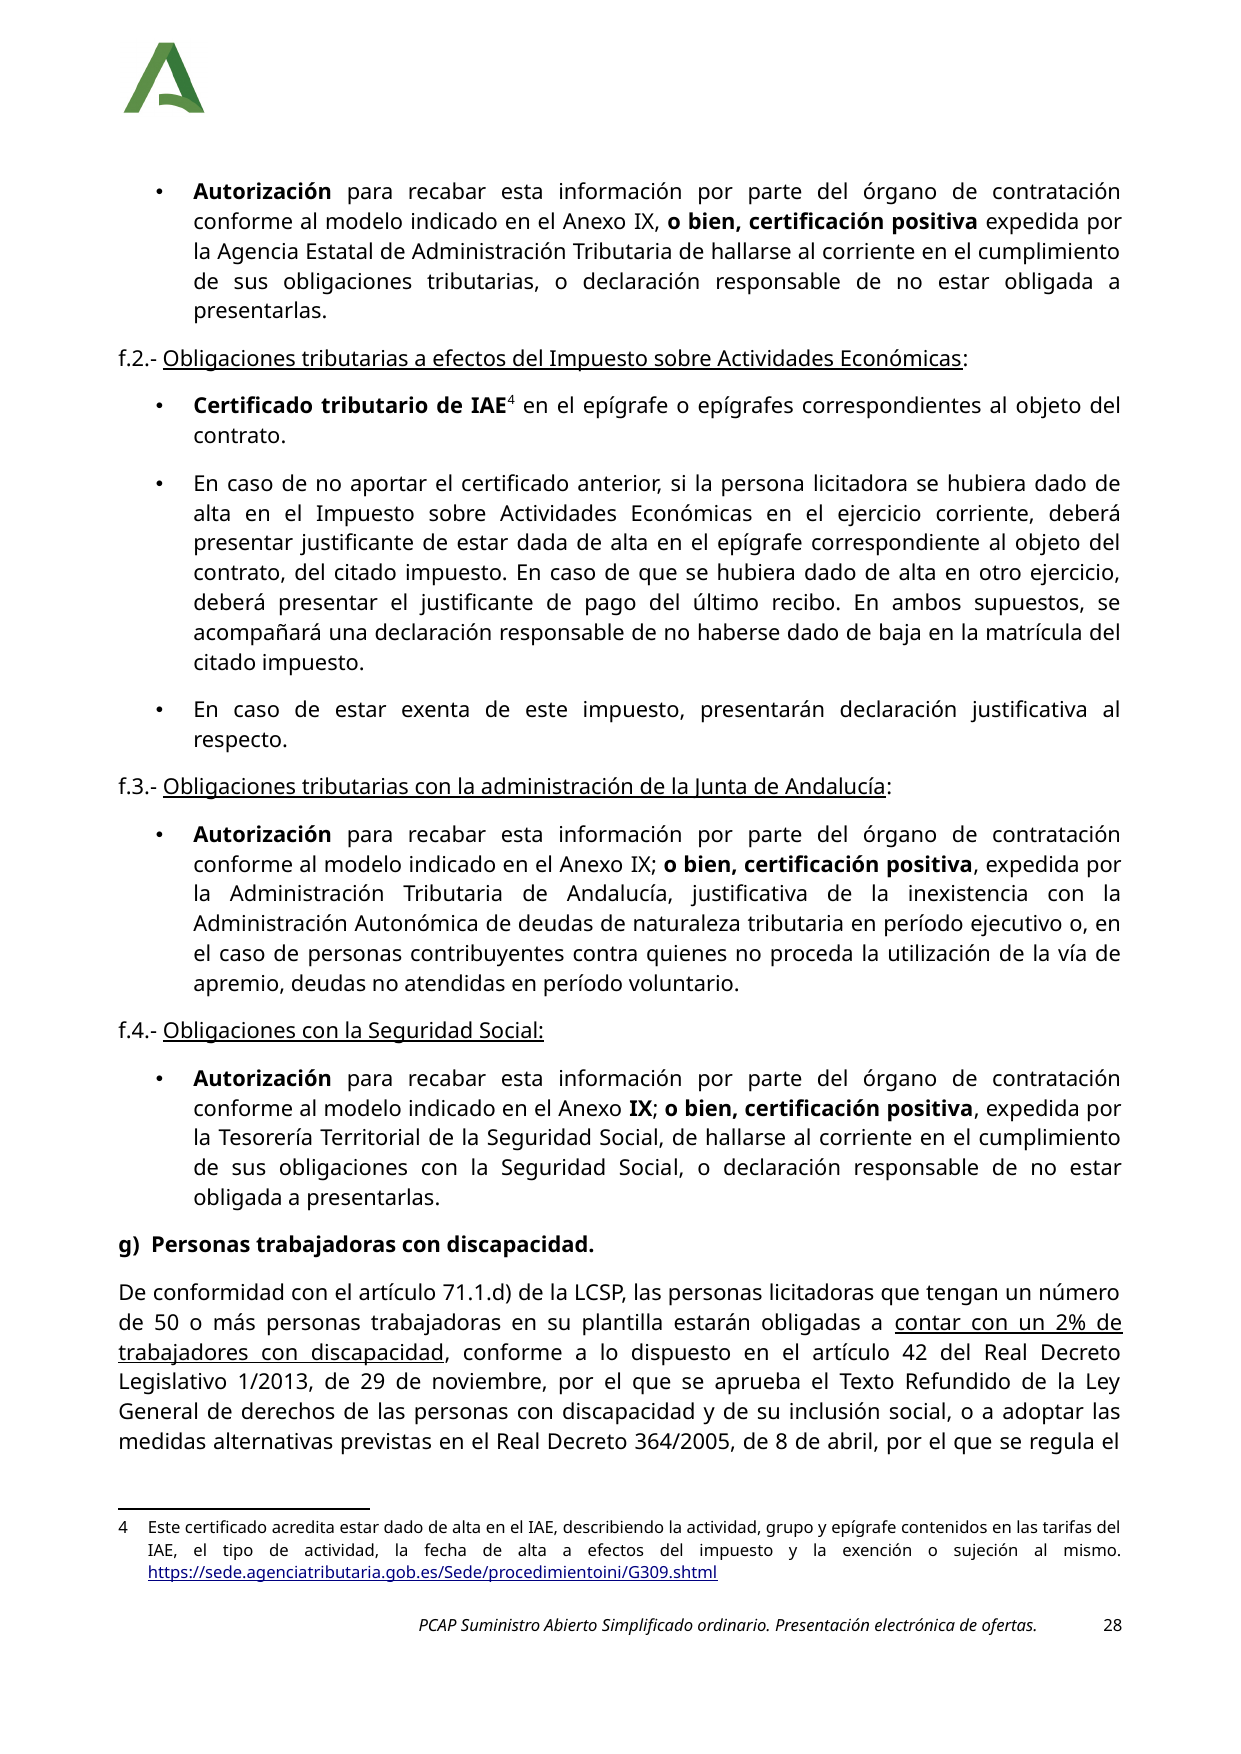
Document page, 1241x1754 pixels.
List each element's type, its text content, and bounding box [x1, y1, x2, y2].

list Autorización para recabar esta información por parte del órgano de contratación conforme al modelo indicado en el Anexo IX; o bien, certificación positiva, expedida por la Tesorería Territorial de la Seguridad Social, de hallarse al corriente en el cumplimiento de sus obligaciones con la Seguridad Social, o declaración responsable de no estar obligada a presentarlas. [156, 1063, 1122, 1212]
list En caso de estar exenta de este impuesto, presentarán declaración justificativa al respecto. [156, 694, 1122, 754]
list Este certificado acredita estar dado de alta en el IAE, describiendo la actividad, grupo y epígrafe contenidos en las tarifas del IAE, el tipo de actividad, la fecha de alta a efectos del impuesto y la exención o sujeción al mismo. https://sede.agenciatributaria.gob.es/Sede/procedimientoini/G309.shtml [118, 1516, 1122, 1584]
list Autorización para recabar esta información por parte del órgano de contratación conforme al modelo indicado en el Anexo IX; o bien, certificación positiva, expedida por la Administración Tributaria de Andalucía, justificativa de la inexistencia con la Administración Autonómica de deudas de naturaleza tributaria en período ejecutivo o, en el caso de personas contribuyentes contra quienes no proceda la utilización de la vía de apremio, deudas no atendidas en período voluntario. [156, 819, 1122, 998]
list Certificado tributario de IAE en el epígrafe o epígrafes correspondientes al objeto del contrato. [156, 391, 1122, 450]
text f.4.- Obligaciones con la Seguridad Social: [118, 1015, 1122, 1045]
picture [119, 38, 209, 117]
text g) Personas trabajadoras con discapacidad. [118, 1229, 1122, 1259]
text De conformidad con el artículo 71.1.d) de la LCSP, las personas licitadoras que tengan un número de 50 o más personas trabajadoras en su plantilla estarán obligadas a contar con un 2% de trabajadores con discapacidad, conforme a lo dispuesto en el artículo 42 del Real Decreto Legislativo 1/2013, de 29 de noviembre, por el que se aprueba el Texto Refundido de la Ley General de derechos de las personas con discapacidad y de su inclusión social, o a adoptar las medidas alternativas previstas en el Real Decreto 364/2005, de 8 de abril, por el que se regula el [118, 1277, 1122, 1456]
list Autorización para recabar esta información por parte del órgano de contratación conforme al modelo indicado en el Anexo IX, o bien, certificación positiva expedida por la Agencia Estatal de Administración Tributaria de hallarse al corriente en el cumplimiento de sus obligaciones tributarias, o declaración responsable de no estar obligada a presentarlas. [156, 176, 1122, 325]
list En caso de no aportar el certificado anterior, si la persona licitadora se hubiera dado de alta en el Impuesto sobre Actividades Económicas en el ejercicio corriente, deberá presentar justificante de estar dada de alta en el epígrafe correspondiente al objeto del contrato, del citado impuesto. En caso de que se hubiera dado de alta en otro ejercicio, deberá presentar el justificante de pago del último recibo. En ambos supuestos, se acompañará una declaración responsable de no haberse dado de baja en la matrícula del citado impuesto. [156, 468, 1122, 676]
text f.3.- Obligaciones tributarias con la administración de la Junta de Andalucía: [118, 771, 1122, 801]
text f.2.- Obligaciones tributarias a efectos del Impuesto sobre Actividades Económicas: [118, 343, 1122, 373]
